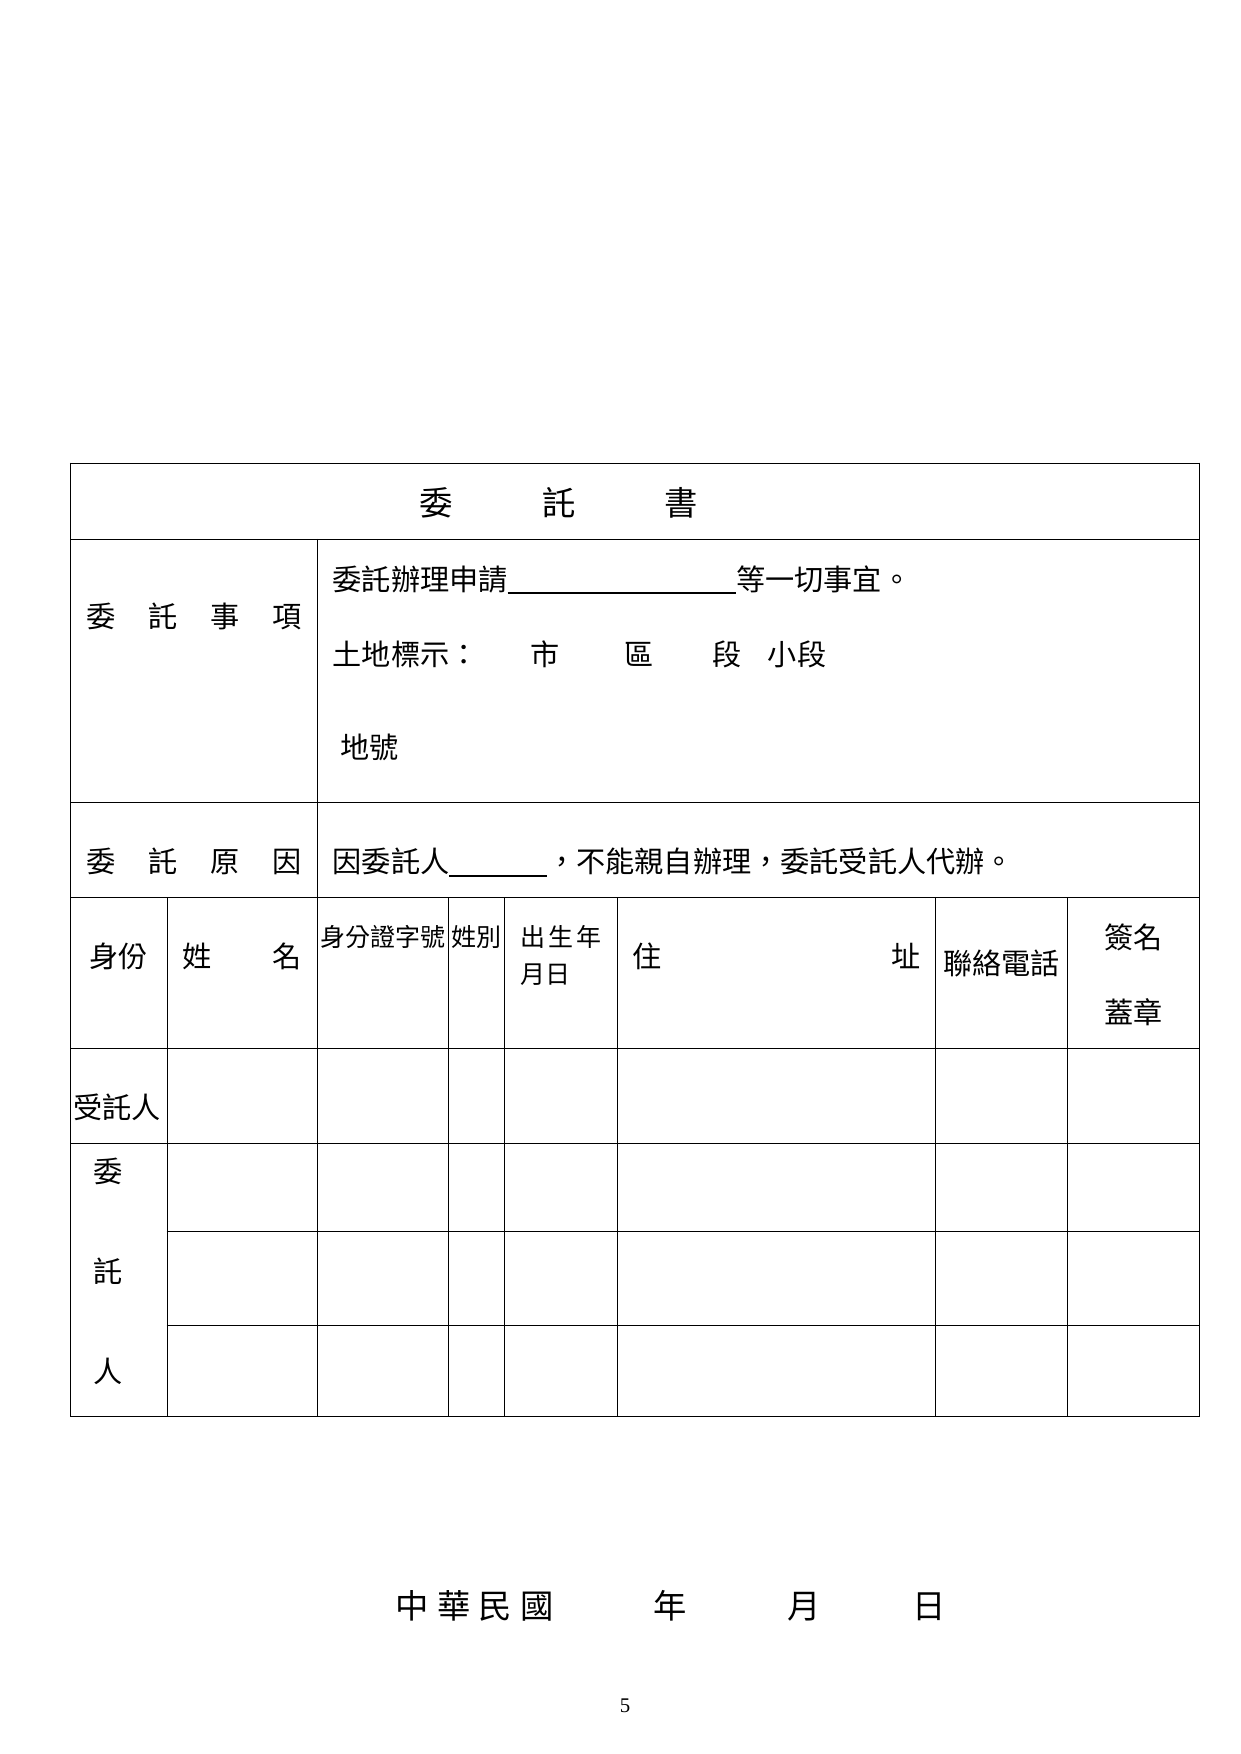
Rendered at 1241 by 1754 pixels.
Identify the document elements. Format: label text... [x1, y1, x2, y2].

table_cell [318, 1144, 448, 1231]
table_cell [168, 1232, 317, 1324]
table_cell [505, 1049, 617, 1143]
table_cell [505, 1326, 617, 1416]
table_cell [318, 1049, 448, 1143]
table_cell [1068, 1232, 1199, 1324]
table_header 委 託 書 [71, 464, 1199, 539]
table_cell 委託原因 [71, 803, 317, 897]
table_cell 身份 [71, 898, 167, 1048]
table_cell 因委託人 ，不能親自辦理，委託受託人代辦。 [318, 803, 1199, 897]
table_cell [618, 1049, 935, 1143]
table_cell 姓名 [168, 898, 317, 1048]
table_cell [936, 1232, 1067, 1324]
table_cell [168, 1326, 317, 1416]
table_cell [505, 1144, 617, 1231]
table_cell [168, 1144, 317, 1231]
table_cell [936, 1049, 1067, 1143]
table_cell 委 託 人 [71, 1144, 167, 1416]
table_cell 姓別 [449, 898, 504, 1048]
table_cell [318, 1326, 448, 1416]
table_cell [1068, 1326, 1199, 1416]
table_cell [618, 1232, 935, 1324]
table_cell [168, 1049, 317, 1143]
table_cell 簽名 蓋章 [1068, 898, 1199, 1048]
table_cell [936, 1326, 1067, 1416]
table_cell 住址 [618, 898, 935, 1048]
text 中 華 民 國 年 月 日 [74, 1567, 1166, 1642]
table_cell [505, 1232, 617, 1324]
table_cell 出生年月日 [505, 898, 617, 1048]
table_cell [618, 1326, 935, 1416]
table_cell [449, 1049, 504, 1143]
table_cell [449, 1326, 504, 1416]
table_cell 聯絡電話 [936, 898, 1067, 1048]
table_cell [936, 1144, 1067, 1231]
table_cell [1068, 1049, 1199, 1143]
table_cell 身分證字號 [318, 898, 448, 1048]
table_cell [618, 1144, 935, 1231]
table_cell [449, 1232, 504, 1324]
table_cell 委託辦理申請 等一切事宜。 土地標示： 市 區 段 小段 地號 [318, 540, 1199, 802]
table_cell [318, 1232, 448, 1324]
table_cell [1068, 1144, 1199, 1231]
table_cell 委託事項 [71, 540, 317, 802]
table_cell [449, 1144, 504, 1231]
table_cell 受託人 [71, 1049, 167, 1143]
